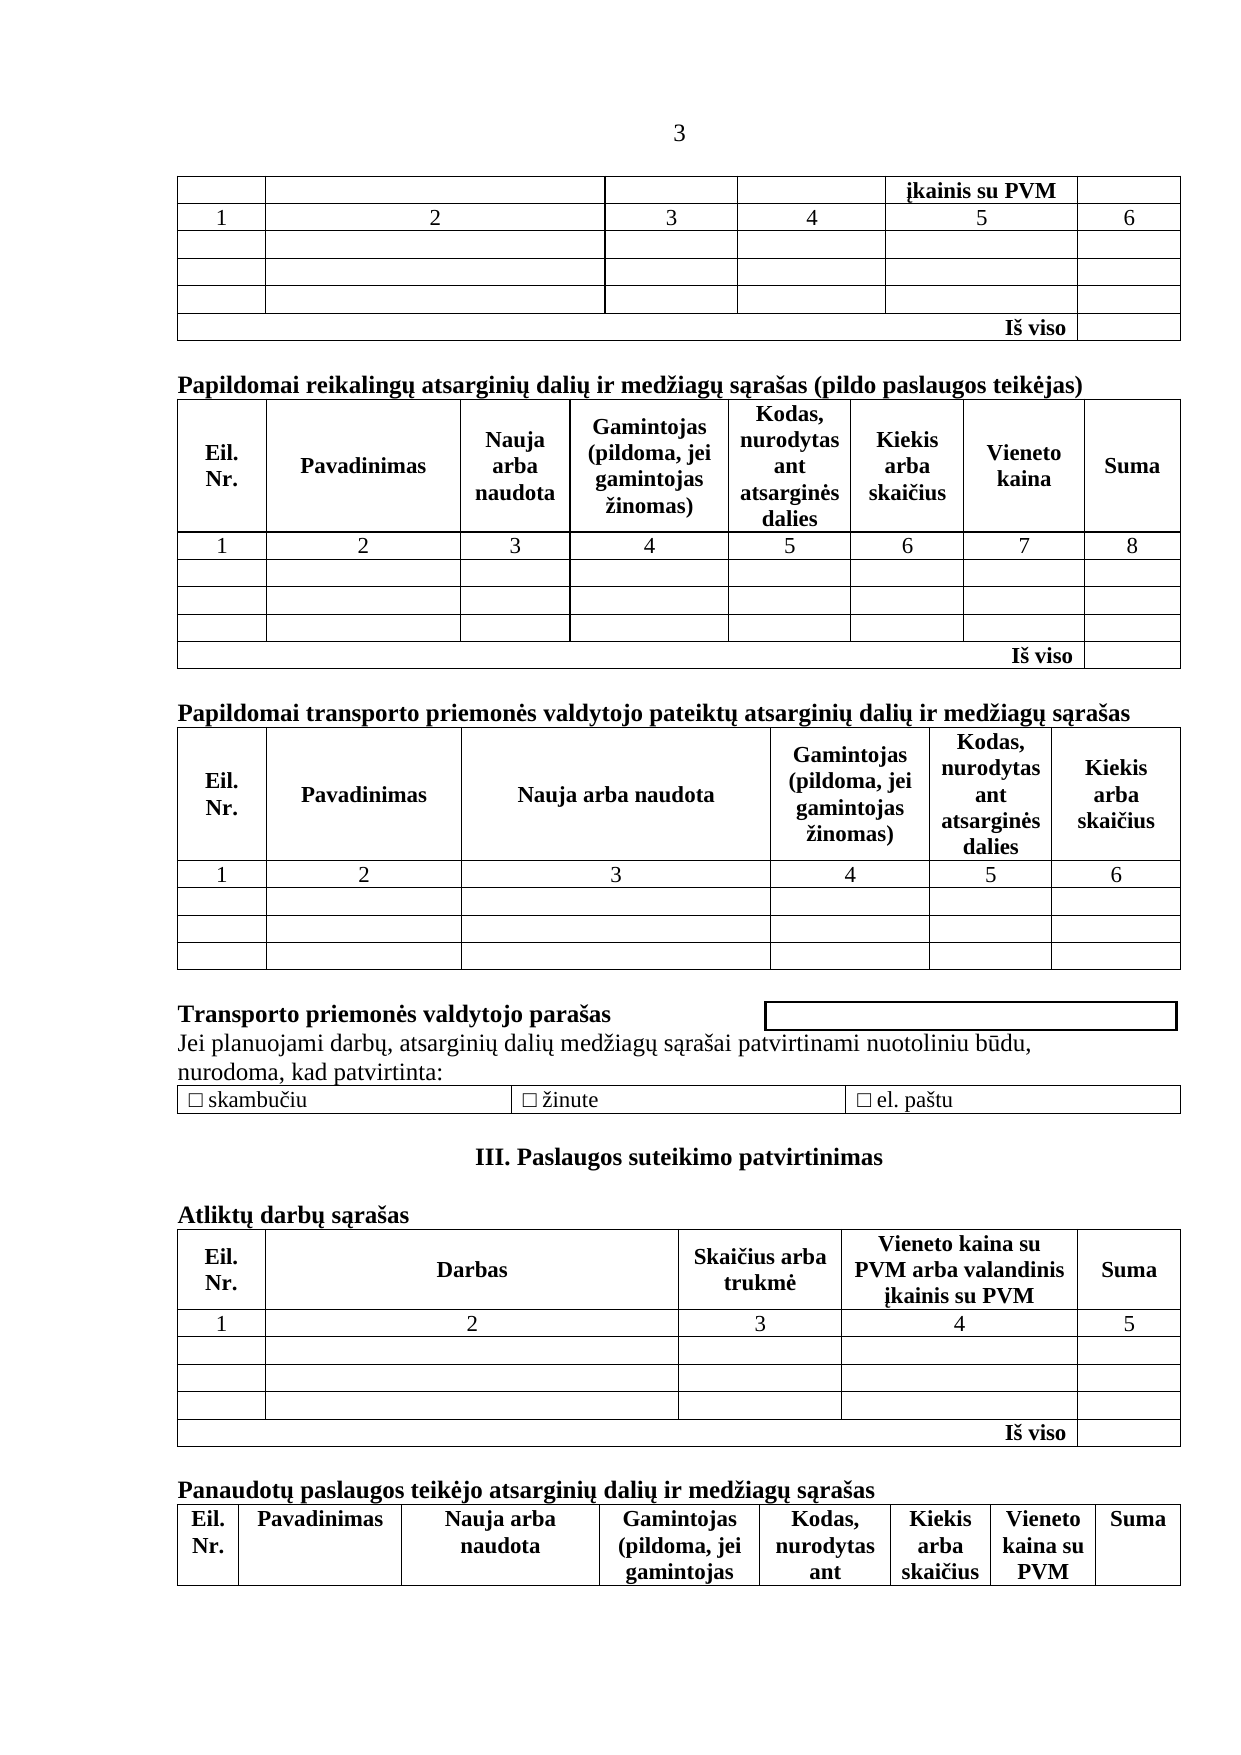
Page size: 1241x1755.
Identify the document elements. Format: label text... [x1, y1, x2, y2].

table_cell [771, 916, 929, 942]
table_cell [886, 259, 1077, 285]
table_cell 4 [738, 204, 885, 230]
table_header Kodas, nurodytas ant [760, 1505, 890, 1584]
table_cell [1052, 916, 1180, 942]
table_cell [571, 587, 728, 613]
table_cell [178, 1365, 265, 1391]
table_cell [267, 587, 460, 613]
table_cell [729, 587, 850, 613]
table_cell [1085, 642, 1180, 668]
text Papildomai reikalingų atsarginių dalių ir medžiagų sąrašas (pildo paslaugos teikėjas) [177, 370, 1181, 398]
table_cell [571, 560, 728, 586]
table_cell 6 [1078, 204, 1180, 230]
table_header Nauja arba naudota [461, 400, 569, 531]
table_cell 4 [771, 861, 929, 887]
table_cell [606, 231, 737, 258]
table_header Vieneto kaina su PVM [991, 1505, 1095, 1584]
table_cell 2 [266, 1310, 678, 1336]
table_cell 5 [729, 533, 850, 559]
table_header □ el. paštu [846, 1086, 1180, 1113]
table_cell 3 [679, 1310, 841, 1336]
table_cell [178, 1392, 265, 1418]
table_cell [1085, 615, 1180, 641]
table_header Darbas [266, 1230, 678, 1309]
table_cell [886, 286, 1077, 313]
table_cell [738, 286, 885, 313]
table_cell [1078, 259, 1180, 285]
table_header Skaičius arba trukmė [679, 1230, 841, 1309]
table_cell [679, 1365, 841, 1391]
table_cell [266, 1365, 678, 1391]
table_cell [1078, 1337, 1180, 1364]
table_cell [266, 259, 604, 285]
table_cell [679, 1392, 841, 1418]
table_cell [178, 560, 266, 586]
table_header [266, 177, 604, 203]
table_cell [1078, 314, 1180, 340]
table_cell [267, 615, 460, 641]
table_header Eil. Nr. [178, 1505, 238, 1584]
table_cell 1 [178, 533, 266, 559]
table_cell [461, 615, 569, 641]
text Jei planuojami darbų, atsarginių dalių medžiagų sąrašai patvirtinami nuotoliniu būdu, [177, 1028, 1181, 1057]
table_cell [1078, 286, 1180, 313]
table_cell 1 [178, 204, 265, 230]
table_cell 6 [851, 533, 963, 559]
table_cell 3 [461, 533, 569, 559]
table_cell 8 [1085, 533, 1180, 559]
table_header [738, 177, 885, 203]
table_header Gamintojas (pildoma, jei gamintojas [600, 1505, 759, 1584]
table_cell [606, 259, 737, 285]
table_cell [267, 943, 461, 969]
table_cell [738, 231, 885, 258]
table_cell 2 [267, 861, 461, 887]
table_cell 4 [571, 533, 728, 559]
table_cell 1 [178, 861, 266, 887]
table_cell [930, 888, 1051, 914]
text Panaudotų paslaugos teikėjo atsarginių dalių ir medžiagų sąrašas [177, 1476, 1181, 1504]
table_cell [178, 615, 266, 641]
table_cell [679, 1337, 841, 1364]
table_cell [178, 286, 265, 313]
table_cell [851, 560, 963, 586]
table_header Kodas, nurodytas ant atsarginės dalies [930, 728, 1051, 860]
table_cell 7 [964, 533, 1084, 559]
table_header Gamintojas (pildoma, jei gamintojas žinomas) [771, 728, 929, 860]
table_cell [729, 615, 850, 641]
table_header įkainis su PVM [886, 177, 1077, 203]
table_header Kiekis arba skaičius [891, 1505, 990, 1584]
table_cell 5 [930, 861, 1051, 887]
table_header Eil. Nr. [178, 1230, 265, 1309]
table_header [178, 177, 265, 203]
table_cell [930, 916, 1051, 942]
table_cell [1085, 587, 1180, 613]
table_header Pavadinimas [267, 728, 461, 860]
table_header Kodas, nurodytas ant atsarginės dalies [729, 400, 850, 531]
table_cell [267, 916, 461, 942]
table_cell Iš viso [178, 314, 1077, 340]
table_cell [851, 615, 963, 641]
table_header Eil. Nr. [178, 400, 266, 531]
table_cell 4 [842, 1310, 1077, 1336]
table_cell [178, 916, 266, 942]
table_cell [266, 1392, 678, 1418]
table_cell [1052, 943, 1180, 969]
table_cell [462, 943, 770, 969]
text Papildomai transporto priemonės valdytojo pateiktų atsarginių dalių ir medžiagų sąrašas [177, 698, 1181, 727]
table_cell [1078, 1392, 1180, 1418]
table_cell 5 [1078, 1310, 1180, 1336]
table_header Vieneto kaina su PVM arba valandinis įkainis su PVM [842, 1230, 1077, 1309]
table_cell [266, 286, 604, 313]
table_cell [771, 943, 929, 969]
table_header Nauja arba naudota [462, 728, 770, 860]
table_cell [1052, 888, 1180, 914]
table_cell Iš viso [178, 642, 1084, 668]
table_header Eil. Nr. [178, 728, 266, 860]
table_cell [267, 888, 461, 914]
table_cell [178, 231, 265, 258]
table_cell [178, 259, 265, 285]
table_cell 5 [886, 204, 1077, 230]
table_cell [886, 231, 1077, 258]
table_cell [266, 1337, 678, 1364]
table_cell [930, 943, 1051, 969]
table_header [1078, 177, 1180, 203]
table_cell [964, 587, 1084, 613]
table_cell [606, 286, 737, 313]
table_header Suma [1096, 1505, 1180, 1584]
table_cell [1078, 1365, 1180, 1391]
table_header Pavadinimas [239, 1505, 401, 1584]
text Transporto priemonės valdytojo parašas [177, 999, 1181, 1028]
table_cell [771, 888, 929, 914]
table_cell [267, 560, 460, 586]
table_header Pavadinimas [267, 400, 460, 531]
table_cell [462, 888, 770, 914]
text nurodoma, kad patvirtinta: [177, 1057, 1181, 1085]
table_cell 3 [606, 204, 737, 230]
table_cell [738, 259, 885, 285]
table_cell [178, 587, 266, 613]
text III. Paslaugos suteikimo patvirtinimas [177, 1142, 1181, 1171]
table_header Suma [1078, 1230, 1180, 1309]
table_cell [1085, 560, 1180, 586]
table_cell [1078, 1420, 1180, 1446]
table_cell [842, 1337, 1077, 1364]
table_header Gamintojas (pildoma, jei gamintojas žinomas) [571, 400, 728, 531]
table_cell 2 [266, 204, 604, 230]
table_cell [571, 615, 728, 641]
table_cell 2 [267, 533, 460, 559]
table_cell [461, 560, 569, 586]
table_cell 3 [462, 861, 770, 887]
table_header Vieneto kaina [964, 400, 1084, 531]
table_cell [842, 1392, 1077, 1418]
table_cell [178, 888, 266, 914]
table_header Suma [1085, 400, 1180, 531]
table_cell [462, 916, 770, 942]
table_cell [851, 587, 963, 613]
table_cell Iš viso [178, 1420, 1077, 1446]
table_cell 6 [1052, 861, 1180, 887]
table_header □ žinute [512, 1086, 845, 1113]
table_header Kiekis arba skaičius [851, 400, 963, 531]
table_cell [1078, 231, 1180, 258]
table_header □ skambučiu [178, 1086, 511, 1113]
table_header Kiekis arba skaičius [1052, 728, 1180, 860]
table_cell 1 [178, 1310, 265, 1336]
table_cell [266, 231, 604, 258]
table_cell [178, 1337, 265, 1364]
table_cell [461, 587, 569, 613]
table_header [606, 177, 737, 203]
text Atliktų darbų sąrašas [177, 1200, 1181, 1229]
table_cell [178, 943, 266, 969]
table_cell [964, 560, 1084, 586]
table_cell [842, 1365, 1077, 1391]
table_cell [964, 615, 1084, 641]
table_cell [729, 560, 850, 586]
table_header Nauja arba naudota [402, 1505, 599, 1584]
